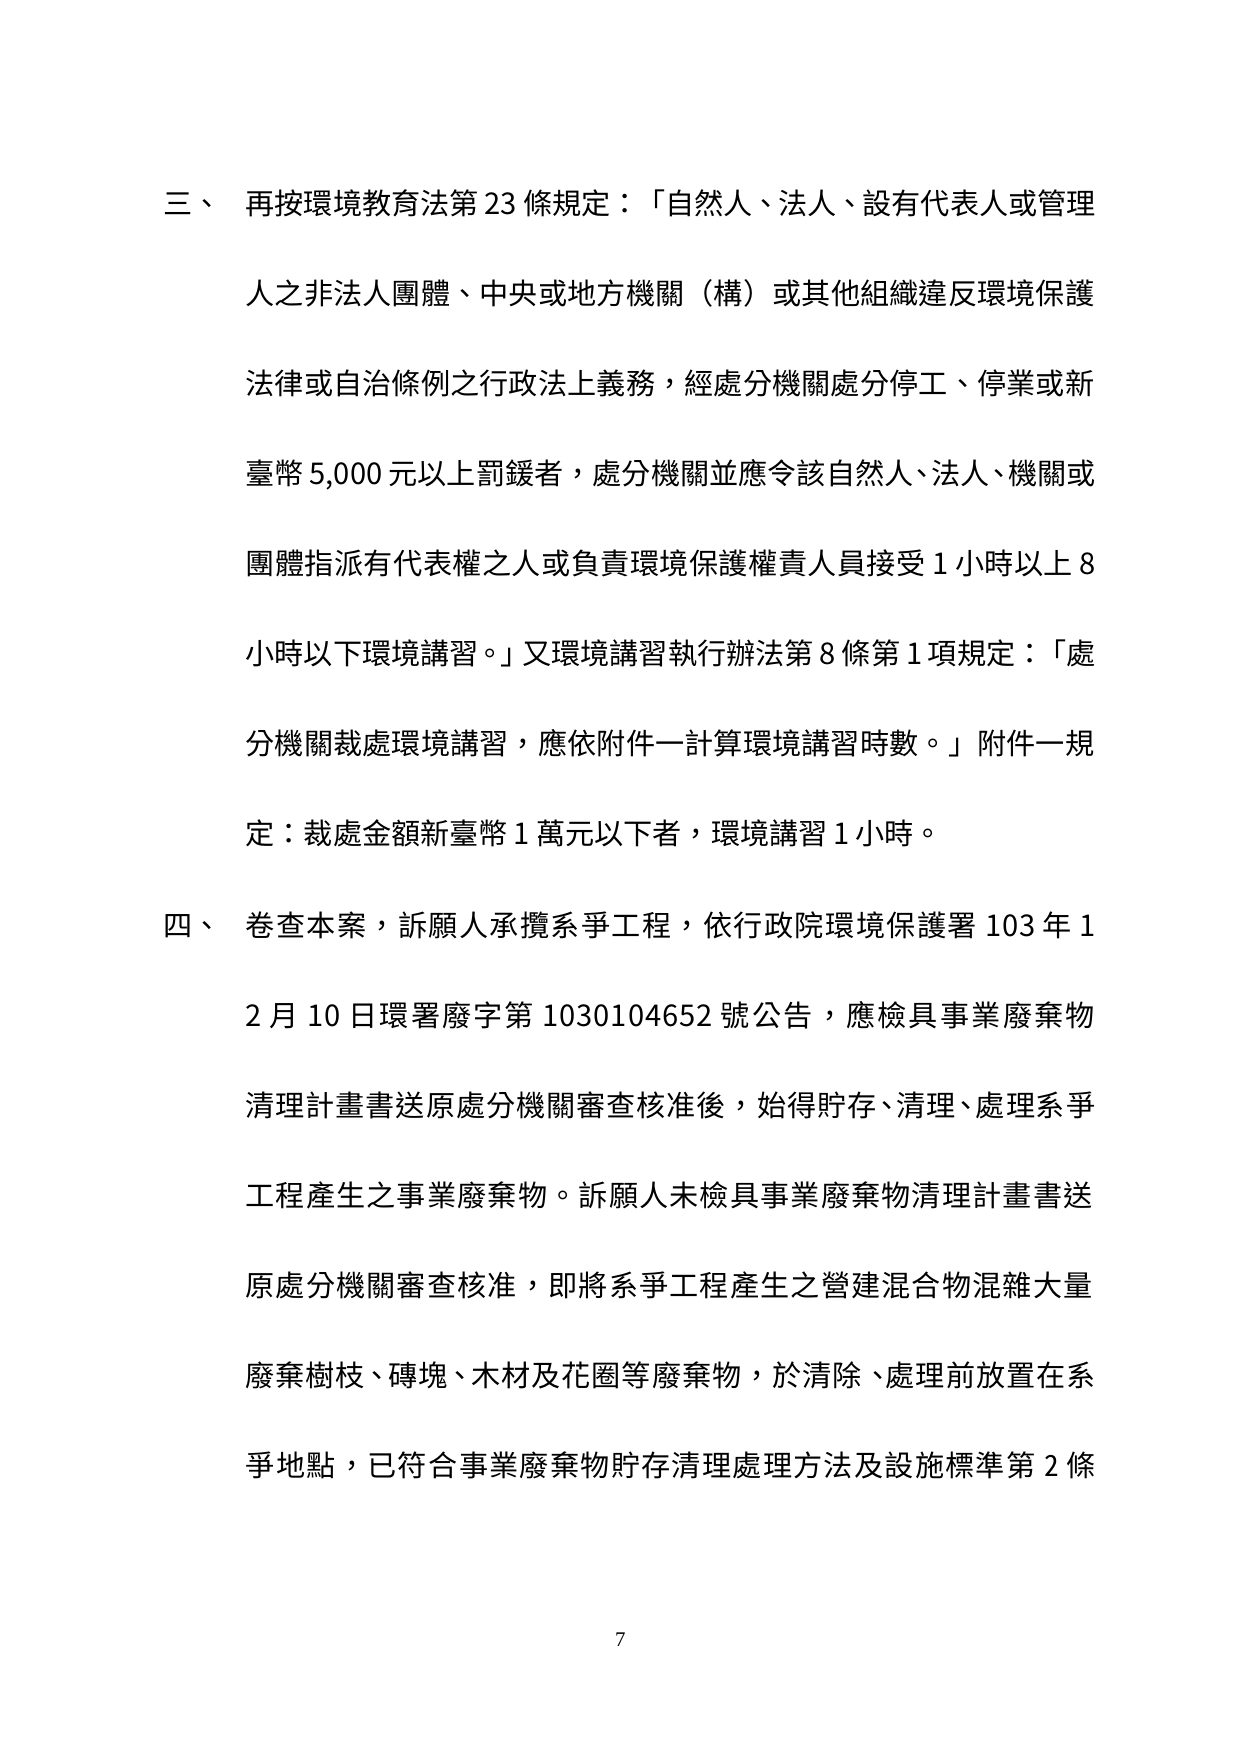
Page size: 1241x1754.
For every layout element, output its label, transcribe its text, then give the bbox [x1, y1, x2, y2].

table_cell 四、 [150, 886, 234, 1501]
table_cell 三、 [150, 165, 234, 886]
table_cell 再按環境教育法第23條規定：「自然人、法人、設有代表人或管理人之非法人團體、中央或地方機關（構）或其他組織違反環境保護法律或自治條例之行政法上義務，經處分機關處分停工、停業或新臺幣5,000元以上罰鍰者，處分機關並應令該自然人、法人、機關或團體指派有代表權之人或負責環境保護權責人員接受1小時以上8小時以下環境講習。」又環境講習執行辦法第8條第1項規定：「處分機關裁處環境講習，應依附件一計算環境講習時數。」附件一規定：裁處金額新臺幣1萬元以下者，環境講習1小時。 [234, 165, 1106, 886]
table_cell 卷查本案，訴願人承攬系爭工程，依行政院環境保護署103年12月10日環署廢字第1030104652號公告，應檢具事業廢棄物清理計畫書送原處分機關審查核准後，始得貯存、清理、處理系爭工程產生之事業廢棄物。訴願人未檢具事業廢棄物清理計畫書送原處分機關審查核准，即將系爭工程產生之營建混合物混雜大量廢棄樹枝、磚塊、木材及花圈等廢棄物，於清除、處理前放置在系爭地點，已符合事業廢棄物貯存清理處理方法及設施標準第2條 [234, 886, 1106, 1501]
